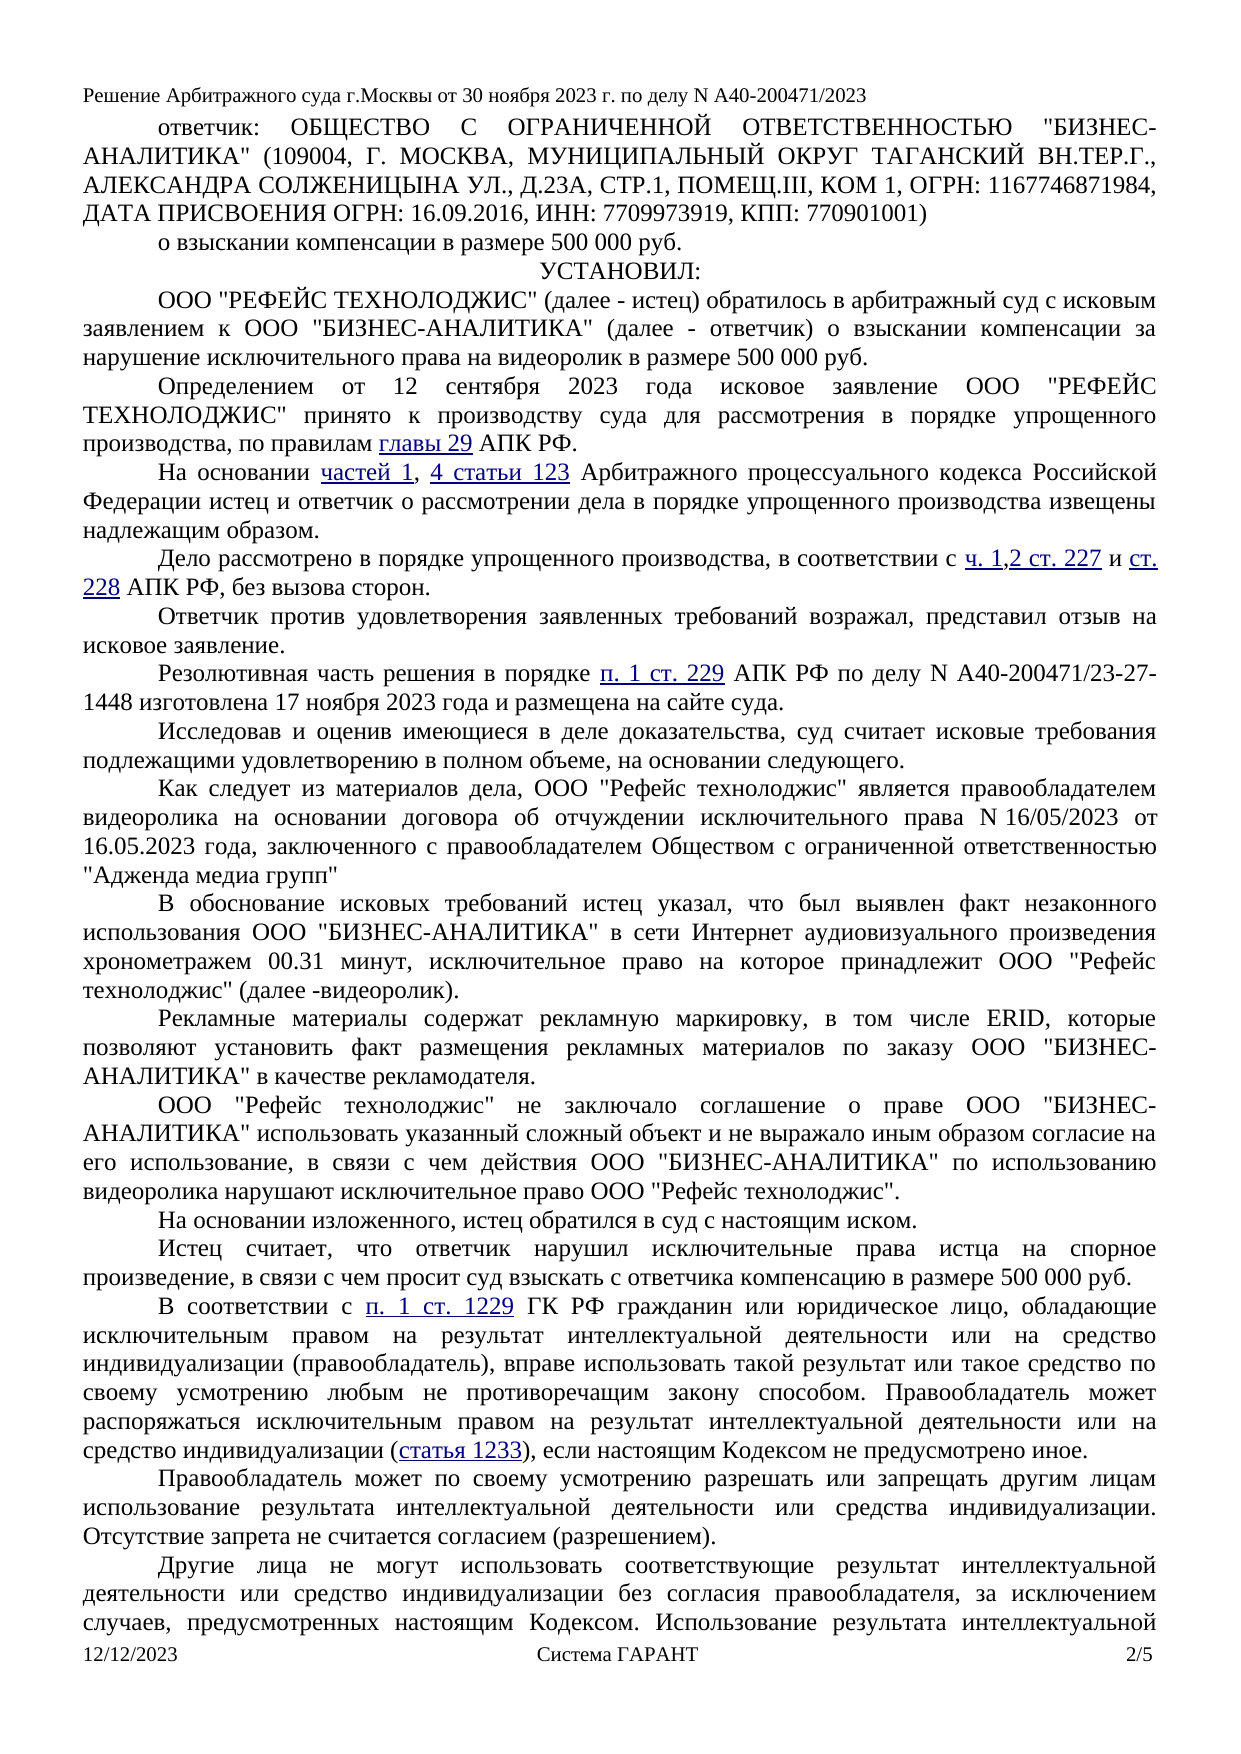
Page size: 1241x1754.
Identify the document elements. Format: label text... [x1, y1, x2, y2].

text УСТАНОВИЛ: [83, 256, 1157, 285]
text Дело рассмотрено в порядке упрощенного производства, в соответствии с ч. 1,2 ст. 227 и ст. 228 АПК РФ, без вызова сторон. [83, 543, 1157, 601]
text Ответчик против удовлетворения заявленных требований возражал, представил отзыв на исковое заявление. [83, 601, 1157, 658]
text В соответствии с п. 1 ст. 1229 ГК РФ гражданин или юридическое лицо, обладающие исключительным правом на результат интеллектуальной деятельности или на средство индивидуализации (правообладатель), вправе использовать такой результат или такое средство по своему усмотрению любым не противоречащим закону способом. Правообладатель может распоряжаться исключительным правом на результат интеллектуальной деятельности или на средство индивидуализации (статья 1233), если настоящим Кодексом не предусмотрено иное. [83, 1291, 1157, 1463]
text Истец считает, что ответчик нарушил исключительные права истца на спорное произведение, в связи с чем просит суд взыскать с ответчика компенсацию в размере 500 000 руб. [83, 1233, 1157, 1291]
text Исследовав и оценив имеющиеся в деле доказательства, суд считает исковые требования подлежащими удовлетворению в полном объеме, на основании следующего. [83, 716, 1157, 773]
text ответчик: ОБЩЕСТВО С ОГРАНИЧЕННОЙ ОТВЕТСТВЕННОСТЬЮ "БИЗНЕС-АНАЛИТИКА" (109004, Г. МОСКВА, МУНИЦИПАЛЬНЫЙ ОКРУГ ТАГАНСКИЙ ВН.ТЕР.Г., АЛЕКСАНДРА СОЛЖЕНИЦЫНА УЛ., Д.23А, СТР.1, ПОМЕЩ.III, КОМ 1, ОГРН: 1167746871984, ДАТА ПРИСВОЕНИЯ ОГРН: 16.09.2016, ИНН: 7709973919, КПП: 770901001) [83, 112, 1157, 227]
text Определением от 12 сентября 2023 года исковое заявление ООО "РЕФЕЙС ТЕХНОЛОДЖИС" принято к производству суда для рассмотрения в порядке упрощенного производства, по правилам главы 29 АПК РФ. [83, 371, 1157, 457]
text В обоснование исковых требований истец указал, что был выявлен факт незаконного использования ООО "БИЗНЕС-АНАЛИТИКА" в сети Интернет аудиовизуального произведения хронометражем 00.31 минут, исключительное право на которое принадлежит ООО "Рефейс технолоджис" (далее -видеоролик). [83, 888, 1157, 1003]
text Как следует из материалов дела, ООО "Рефейс технолоджис" является правообладателем видеоролика на основании договора об отчуждении исключительного права N 16/05/2023 от 16.05.2023 года, заключенного с правообладателем Обществом с ограниченной ответственностью "Адженда медиа групп" [83, 773, 1157, 888]
text На основании частей 1, 4 статьи 123 Арбитражного процессуального кодекса Российской Федерации истец и ответчик о рассмотрении дела в порядке упрощенного производства извещены надлежащим образом. [83, 457, 1157, 543]
text ООО "Рефейс технолоджис" не заключало соглашение о праве ООО "БИЗНЕС-АНАЛИТИКА" использовать указанный сложный объект и не выражало иным образом согласие на его использование, в связи с чем действия ООО "БИЗНЕС-АНАЛИТИКА" по использованию видеоролика нарушают исключительное право ООО "Рефейс технолоджис". [83, 1090, 1157, 1205]
text ООО "РЕФЕЙС ТЕХНОЛОДЖИС" (далее - истец) обратилось в арбитражный суд с исковым заявлением к ООО "БИЗНЕС-АНАЛИТИКА" (далее - ответчик) о взыскании компенсации за нарушение исключительного права на видеоролик в размере 500 000 руб. [83, 285, 1157, 371]
text Рекламные материалы содержат рекламную маркировку, в том числе ERID, которые позволяют установить факт размещения рекламных материалов по заказу ООО "БИЗНЕС-АНАЛИТИКА" в качестве рекламодателя. [83, 1003, 1157, 1090]
text о взыскании компенсации в размере 500 000 руб. [83, 227, 1157, 256]
text Правообладатель может по своему усмотрению разрешать или запрещать другим лицам использование результата интеллектуальной деятельности или средства индивидуализации. Отсутствие запрета не считается согласием (разрешением). [83, 1463, 1157, 1550]
text Резолютивная часть решения в порядке п. 1 ст. 229 АПК РФ по делу N А40-200471/23-27-1448 изготовлена 17 ноября 2023 года и размещена на сайте суда. [83, 658, 1157, 716]
text Другие лица не могут использовать соответствующие результат интеллектуальной деятельности или средство индивидуализации без согласия правообладателя, за исключением случаев, предусмотренных настоящим Кодексом. Использование результата интеллектуальной [83, 1550, 1157, 1636]
text На основании изложенного, истец обратился в суд с настоящим иском. [83, 1205, 1157, 1233]
